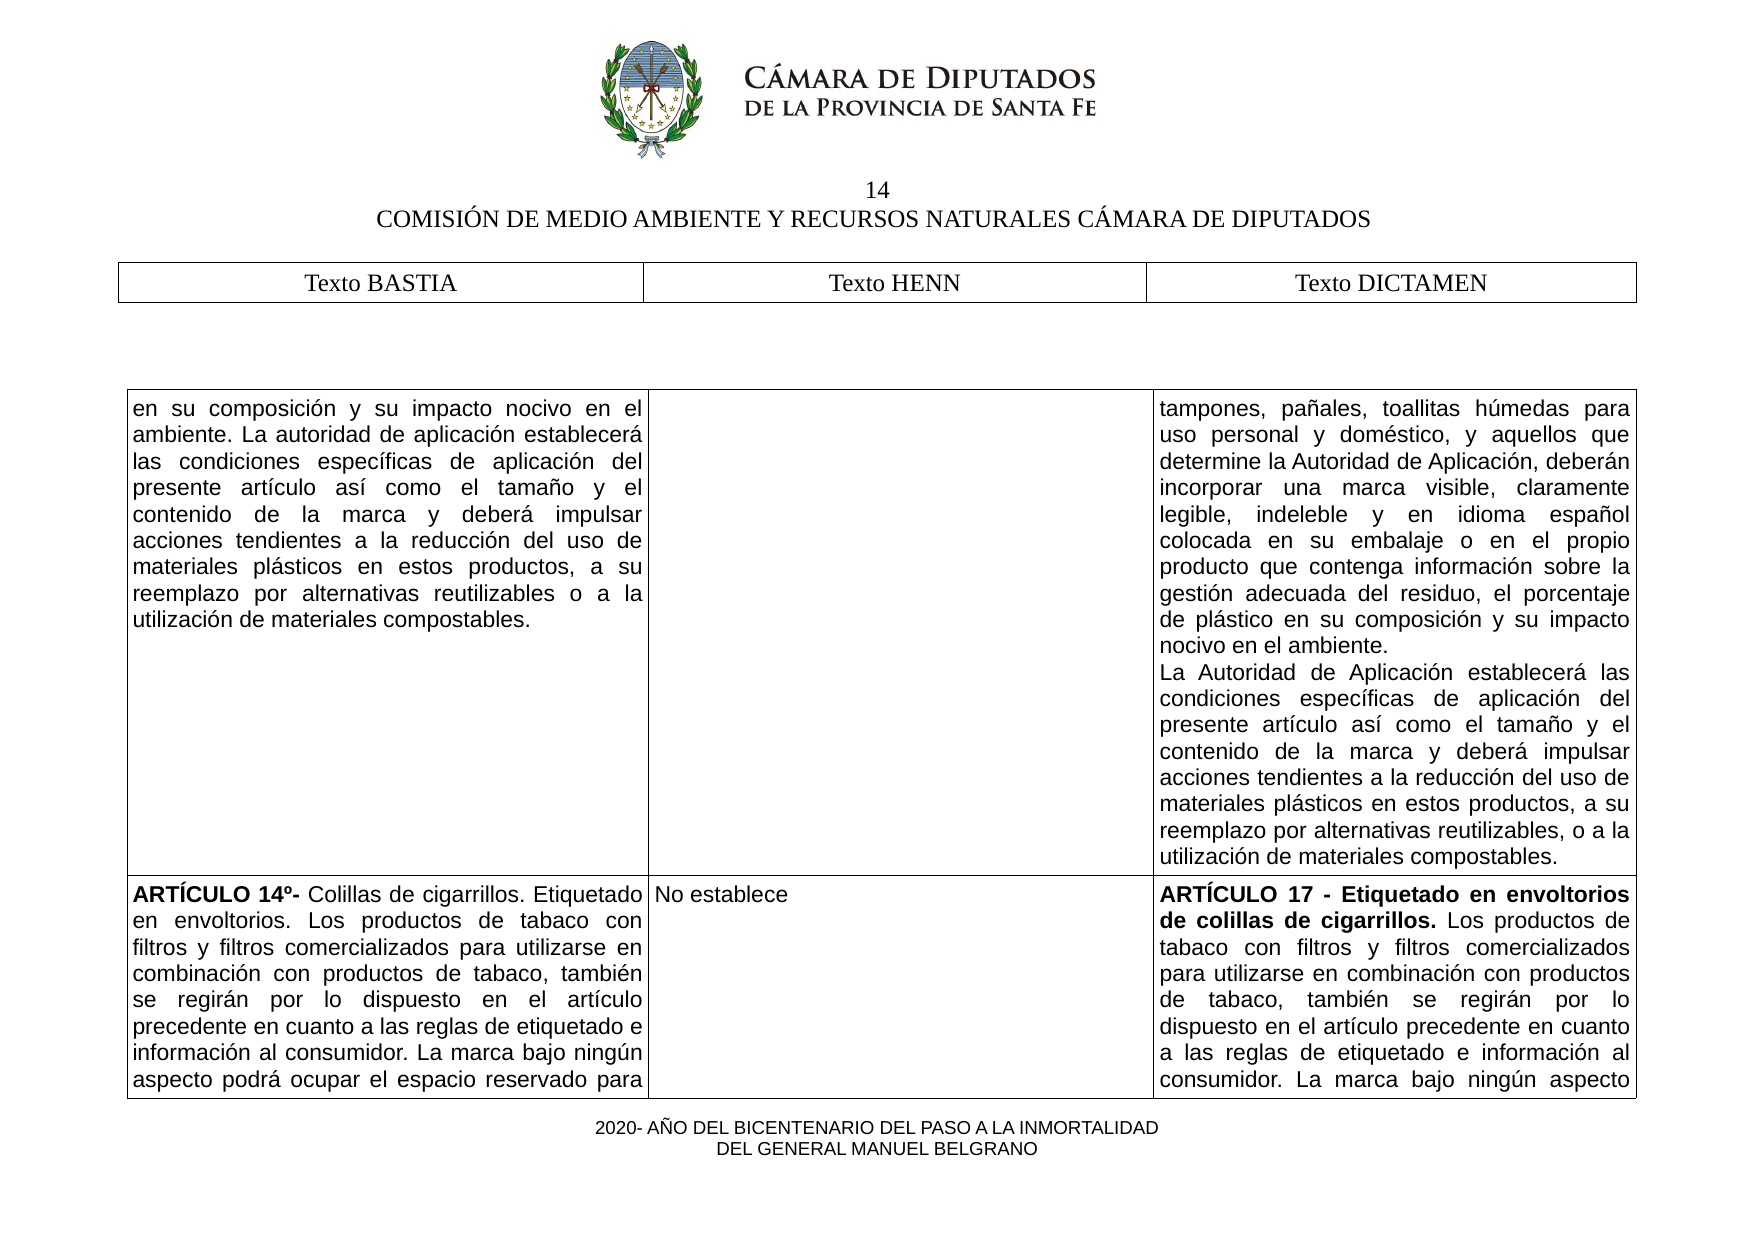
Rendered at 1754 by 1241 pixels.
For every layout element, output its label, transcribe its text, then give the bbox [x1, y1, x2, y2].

table_cell en su composición y su impacto nocivo en el ambiente. La autoridad de aplicación establecerá las condiciones específicas de aplicación del presente artículo así como el tamaño y el contenido de la marca y deberá impulsar acciones tendientes a la reducción del uso de materiales plásticos en estos productos, a su reemplazo por alternativas reutilizables o a la utilización de materiales compostables. [128, 390, 648, 875]
table_cell ARTÍCULO 17 - Etiquetado en envoltorios de colillas de cigarrillos. Los productos de tabaco con filtros y filtros comercializados para utilizarse en combinación con productos de tabaco, también se regirán por lo dispuesto en el artículo precedente en cuanto a las reglas de etiquetado e información al consumidor. La marca bajo ningún aspecto [1154, 876, 1636, 1098]
table_cell [649, 390, 1153, 875]
table_cell tampones, pañales, toallitas húmedas para uso personal y doméstico, y aquellos que determine la Autoridad de Aplicación, deberán incorporar una marca visible, claramente legible, indeleble y en idioma español colocada en su embalaje o en el propio producto que contenga información sobre la gestión adecuada del residuo, el porcentaje de plástico en su composición y su impacto nocivo en el ambiente. La Autoridad de Aplicación establecerá las condiciones específicas de aplicación del presente artículo así como el tamaño y el contenido de la marca y deberá impulsar acciones tendientes a la reducción del uso de materiales plásticos en estos productos, a su reemplazo por alternativas reutilizables, o a la utilización de materiales compostables. [1154, 390, 1636, 875]
picture [600, 41, 1096, 163]
table_cell ARTÍCULO 14º- Colillas de cigarrillos. Etiquetado en envoltorios. Los productos de tabaco con filtros y filtros comercializados para utilizarse en combinación con productos de tabaco, también se regirán por lo dispuesto en el artículo precedente en cuanto a las reglas de etiquetado e información al consumidor. La marca bajo ningún aspecto podrá ocupar el espacio reservado para [128, 876, 648, 1098]
table_cell No establece [649, 876, 1153, 1098]
